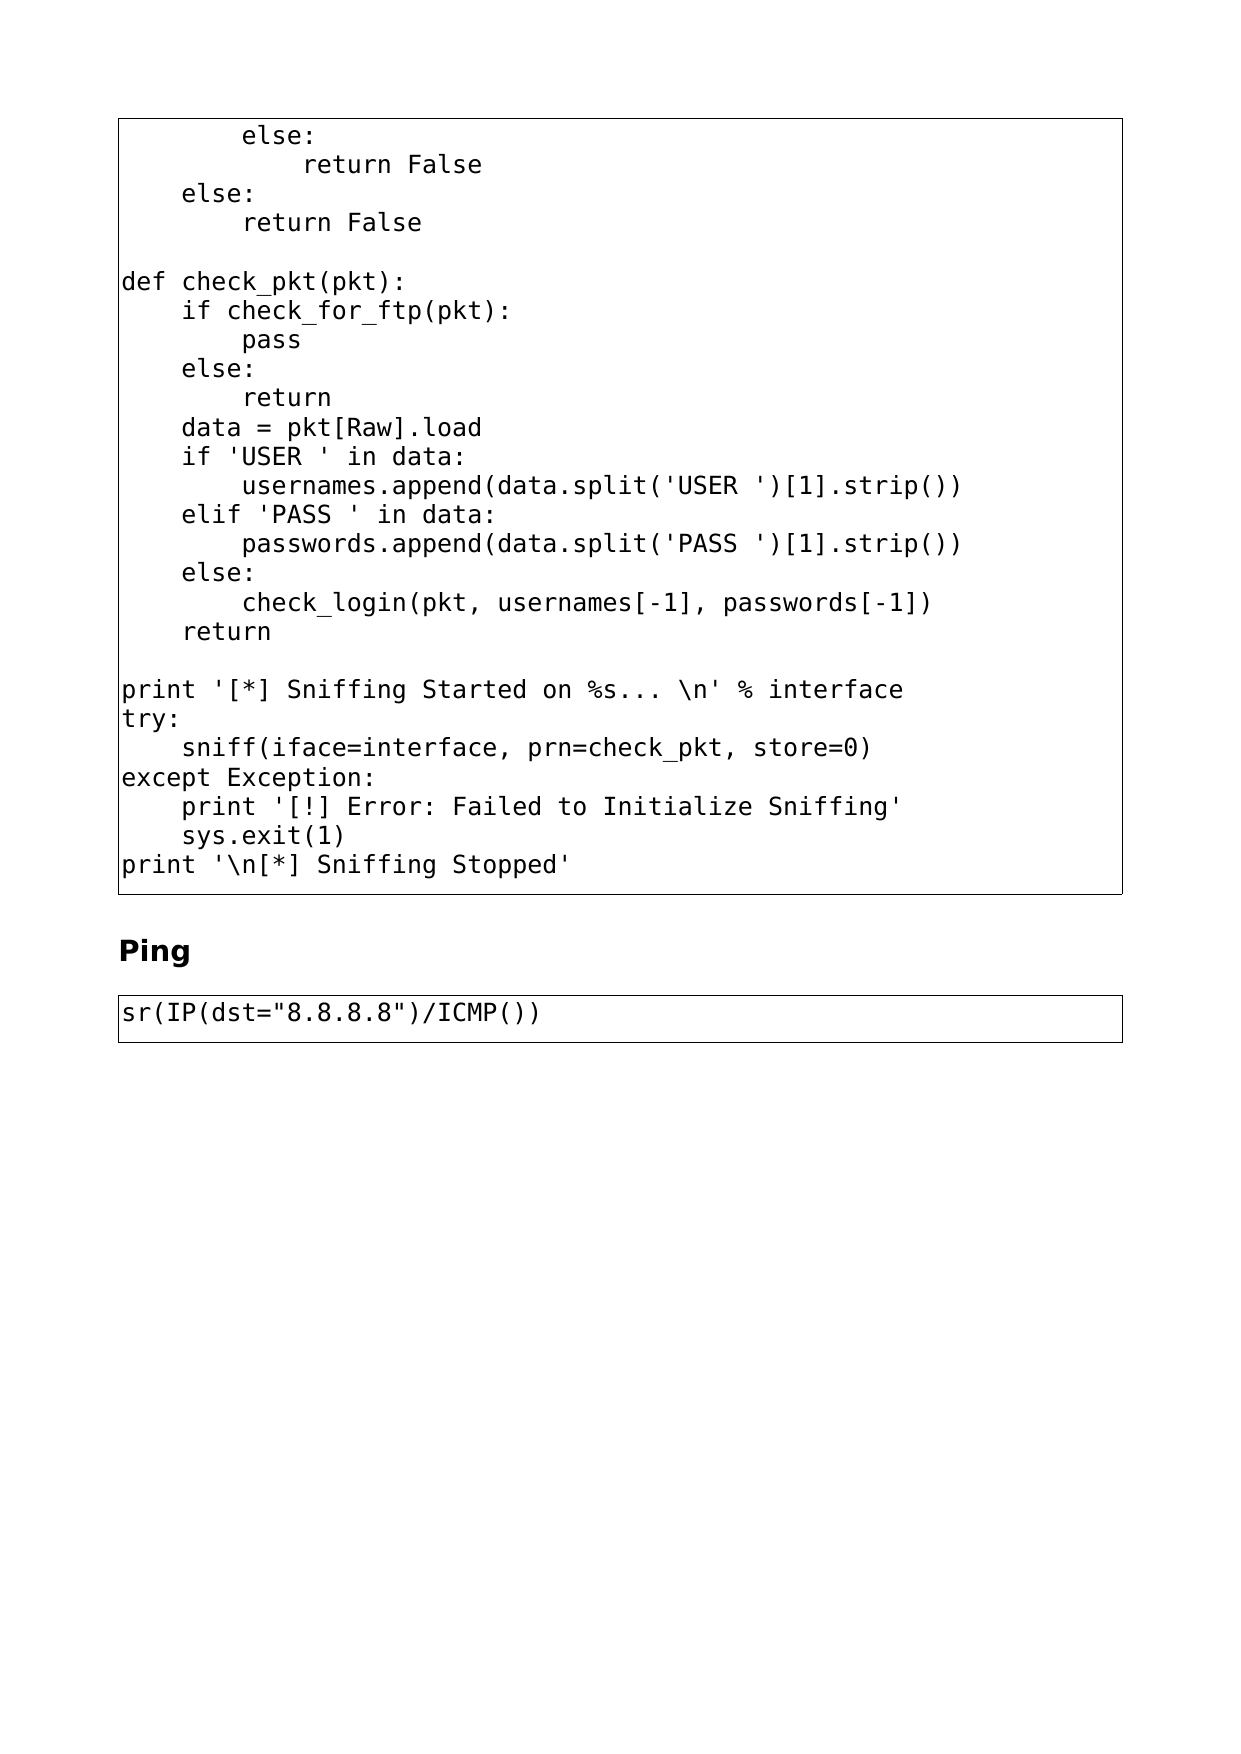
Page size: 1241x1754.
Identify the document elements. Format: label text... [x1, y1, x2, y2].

subtitle Ping [118, 934, 1122, 968]
table_header sr(IP(dst="8.8.8.8")/ICMP()) [119, 996, 1122, 1042]
table_header else: return False else: return False def check_pkt(pkt): if check_for_ftp(pkt): pass else: return data = pkt[Raw].load if 'USER ' in data: usernames.append(data.split('USER ')[1].strip()) elif 'PASS ' in data: passwords.append(data.split('PASS ')[1].strip()) else: check_login(pkt, usernames[-1], passwords[-1]) return print '[*] Sniffing Started on %s... \n' % interface try: sniff(iface=interface, prn=check_pkt, store=0) except Exception: print '[!] Error: Failed to Initialize Sniffing' sys.exit(1) print '\n[*] Sniffing Stopped' [119, 119, 1122, 894]
